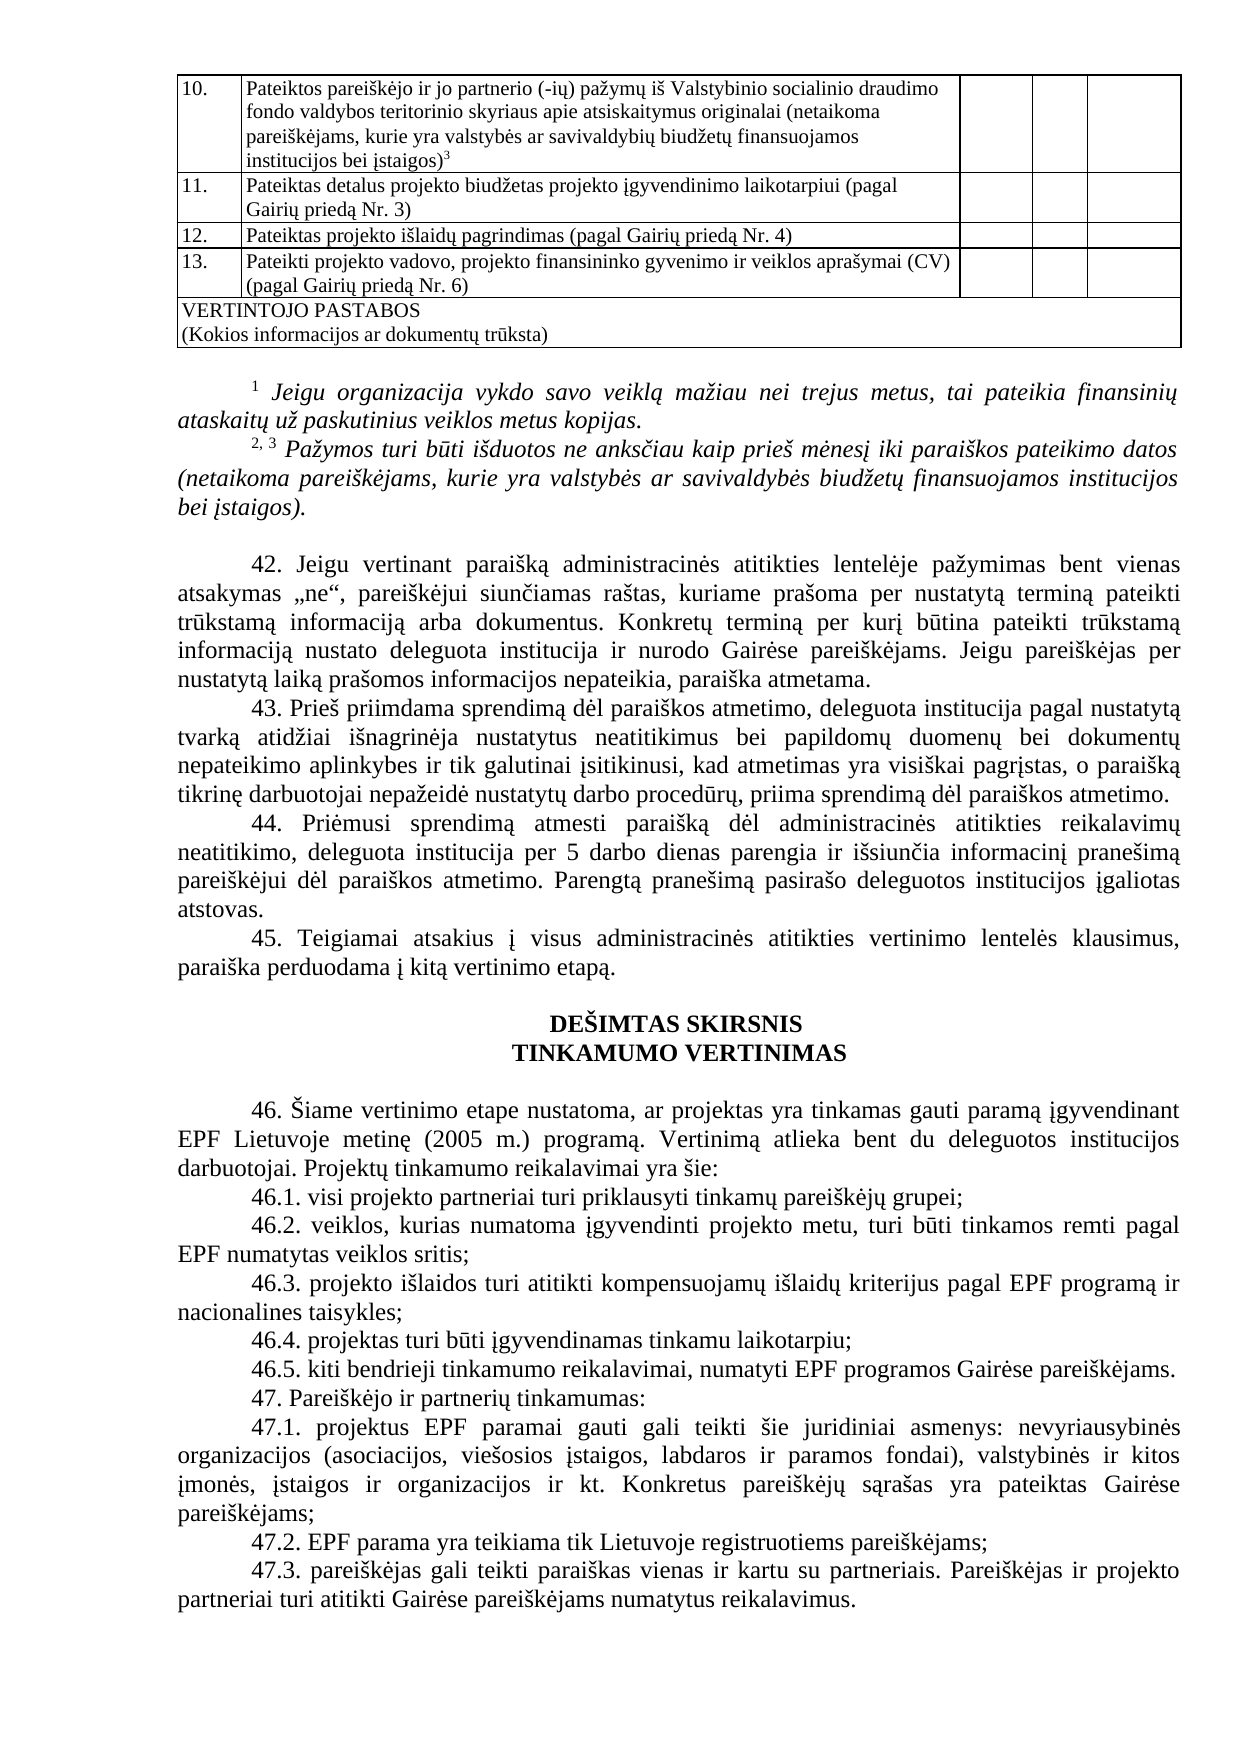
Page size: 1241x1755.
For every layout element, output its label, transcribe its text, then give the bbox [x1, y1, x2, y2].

text 46.3. projekto išlaidos turi atitikti kompensuojamų išlaidų kriterijus pagal EPF programą ir nacionalines taisykles; [177, 1268, 1181, 1325]
text TINKAMUMO VERTINIMAS [177, 1038, 1181, 1067]
table_cell [1028, 223, 1032, 247]
table_cell [1088, 76, 1180, 172]
table_cell [1033, 76, 1087, 172]
text 1 Jeigu organizacija vykdo savo veiklą mažiau nei trejus metus, tai pateikia finansinių ataskaitų už paskutinius veiklos metus kopijas. [177, 377, 1181, 434]
table_cell [961, 76, 1032, 172]
text 44. Priėmusi sprendimą atmesti paraišką dėl administracinės atitikties reikalavimų neatitikimo, deleguota institucija per 5 darbo dienas parengia ir išsiunčia informacinį pranešimą pareiškėjui dėl paraiškos atmetimo. Parengtą pranešimą pasirašo deleguotos institucijos įgaliotas atstovas. [177, 808, 1181, 923]
text 47.3. pareiškėjas gali teikti paraiškas vienas ir kartu su partneriais. Pareiškėjas ir projekto partneriai turi atitikti Gairėse pareiškėjams numatytus reikalavimus. [177, 1555, 1181, 1613]
text 42. Jeigu vertinant paraišką administracinės atitikties lentelėje pažymimas bent vienas atsakymas „ne“, pareiškėjui siunčiamas raštas, kuriame prašoma per nustatytą terminą pateikti trūkstamą informaciją arba dokumentus. Konkretų terminą per kurį būtina pateikti trūkstamą informaciją nustato deleguota institucija ir nurodo Gairėse pareiškėjams. Jeigu pareiškėjas per nustatytą laiką prašomos informacijos nepateikia, paraiška atmetama. [177, 549, 1181, 693]
table_cell [1088, 249, 1180, 297]
text DEŠIMTAS SKIRSNIS [177, 1009, 1181, 1038]
text 2, 3 Pažymos turi būti išduotos ne anksčiau kaip prieš mėnesį iki paraiškos pateikimo datos (netaikoma pareiškėjams, kurie yra valstybės ar savivaldybės biudžetų finansuojamos institucijos bei įstaigos). [177, 434, 1181, 520]
table_cell 13. [178, 249, 241, 297]
text 46.4. projektas turi būti įgyvendinamas tinkamu laikotarpiu; [177, 1325, 1181, 1354]
text 46.1. visi projekto partneriai turi priklausyti tinkamų pareiškėjų grupei; [177, 1182, 1181, 1210]
text 47. Pareiškėjo ir partnerių tinkamumas: [177, 1383, 1181, 1412]
table_cell [1033, 173, 1087, 221]
table_cell [961, 173, 1032, 221]
table_cell 11. [178, 173, 241, 221]
table_cell [1083, 223, 1087, 247]
table_cell [1033, 249, 1087, 297]
text 45. Teigiamai atsakius į visus administracinės atitikties vertinimo lentelės klausimus, paraiška perduodama į kitą vertinimo etapą. [177, 923, 1181, 980]
text 43. Prieš priimdama sprendimą dėl paraiškos atmetimo, deleguota institucija pagal nustatytą tvarką atidžiai išnagrinėja nustatytus neatitikimus bei papildomų duomenų bei dokumentų nepateikimo aplinkybes ir tik galutinai įsitikinusi, kad atmetimas yra visiškai pagrįstas, o paraišką tikrinę darbuotojai nepažeidė nustatytų darbo procedūrų, priima sprendimą dėl paraiškos atmetimo. [177, 693, 1181, 808]
table_cell [961, 249, 1032, 297]
table_cell [1033, 223, 1037, 247]
table_cell [1088, 173, 1180, 221]
text 47.1. projektus EPF paramai gauti gali teikti šie juridiniai asmenys: nevyriausybinės organizacijos (asociacijos, viešosios įstaigos, labdaros ir paramos fondai), valstybinės ir kitos įmonės, įstaigos ir organizacijos ir kt. Konkretus pareiškėjų sąrašas yra pateiktas Gairėse pareiškėjams; [177, 1412, 1181, 1527]
table_cell 10. [178, 76, 241, 172]
text 46.5. kiti bendrieji tinkamumo reikalavimai, numatyti EPF programos Gairėse pareiškėjams. [177, 1354, 1181, 1383]
text 46. Šiame vertinimo etape nustatoma, ar projektas yra tinkamas gauti paramą įgyvendinant EPF Lietuvoje metinę (2005 m.) programą. Vertinimą atlieka bent du deleguotos institucijos darbuotojai. Projektų tinkamumo reikalavimai yra šie: [177, 1095, 1181, 1182]
table_cell 12. [237, 223, 241, 247]
text 46.2. veiklos, kurias numatoma įgyvendinti projekto metu, turi būti tinkamos remti pagal EPF numatytas veiklos sritis; [177, 1210, 1181, 1268]
text 47.2. EPF parama yra teikiama tik Lietuvoje registruotiems pareiškėjams; [177, 1527, 1181, 1555]
table_cell [1088, 223, 1092, 247]
